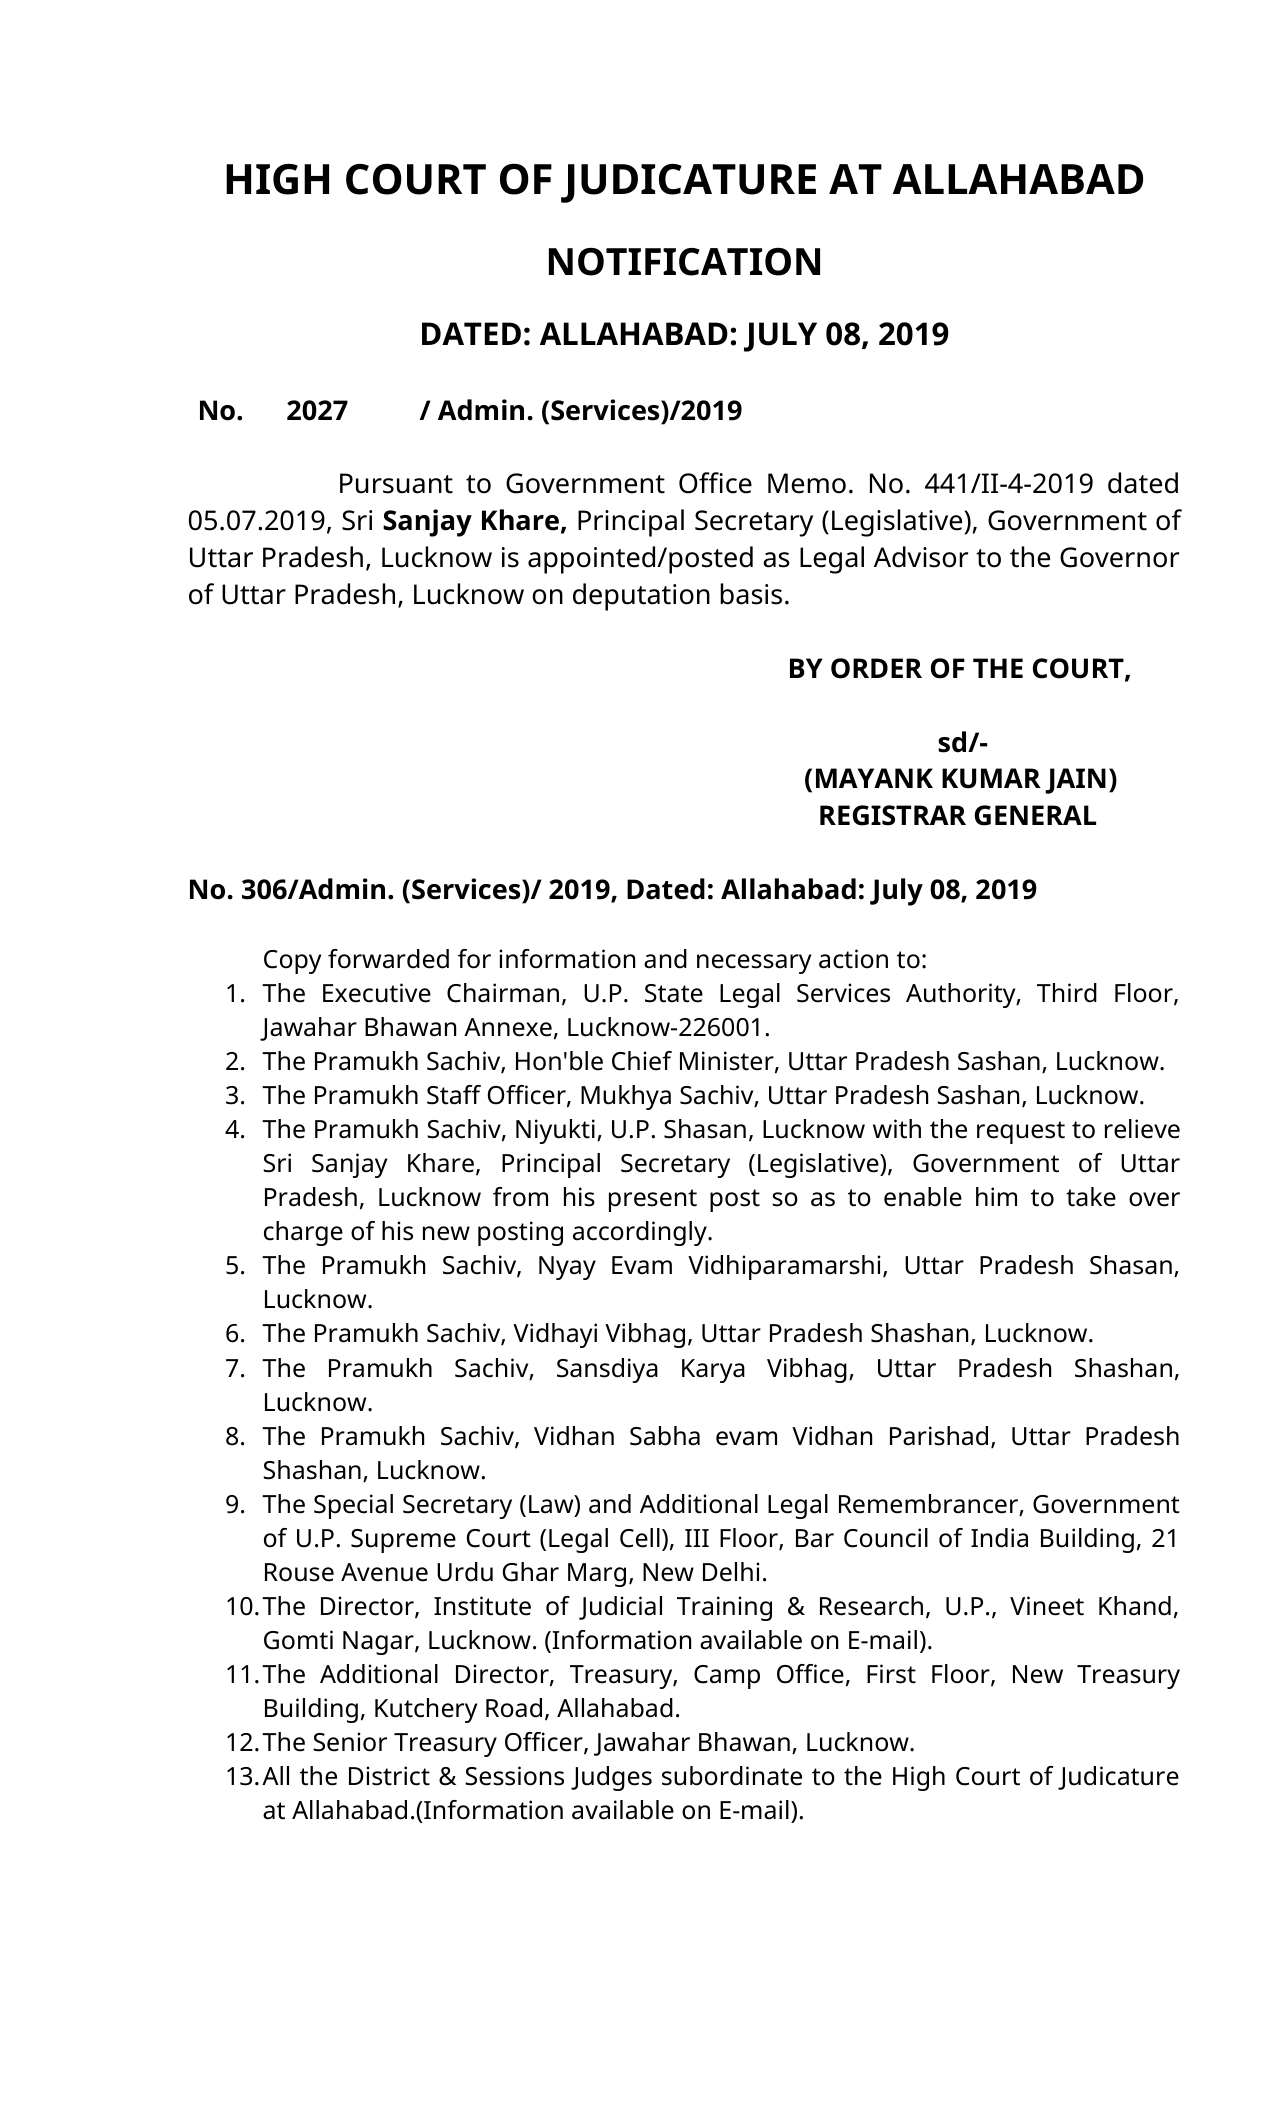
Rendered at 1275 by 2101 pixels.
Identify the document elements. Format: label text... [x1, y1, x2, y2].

text (MAYANK KUMAR JAIN) [187, 760, 1183, 797]
list The Executive Chairman, U.P. State Legal Services Authority, Third Floor, Jawahar Bhawan Annexe, Lucknow-226001. [225, 976, 1181, 1044]
list The Director, Institute of Judicial Training & Research, U.P., Vineet Khand, Gomti Nagar, Lucknow. (Information available on E-mail). [225, 1589, 1181, 1657]
text sd/- [187, 723, 1181, 760]
list The Pramukh Sachiv, Sansdiya Karya Vibhag, Uttar Pradesh Shashan, Lucknow. [225, 1350, 1181, 1418]
subtitle DATED: ALLAHABAD: JULY 08, 2019 [187, 312, 1181, 354]
table_header 2027 [275, 391, 394, 428]
list The Pramukh Staff Officer, Mukhya Sachiv, Uttar Pradesh Sashan, Lucknow. [225, 1078, 1181, 1112]
text HIGH COURT OF JUDICATURE AT ALLAHABAD [187, 150, 1181, 207]
list All the District & Sessions Judges subordinate to the High Court of Judicature at Allahabad.(Information available on E-mail). [225, 1759, 1181, 1827]
subtitle No. 306/Admin. (Services)/ 2019, Dated: Allahabad: July 08, 2019 [187, 871, 1181, 907]
table_header / Admin. (Services)/2019 [394, 391, 790, 428]
list The Pramukh Sachiv, Hon'ble Chief Minister, Uttar Pradesh Sashan, Lucknow. [225, 1044, 1181, 1078]
text Pursuant to Government Office Memo. No. 441/II-4-2019 dated 05.07.2019, Sri Sanjay Khare, Principal Secretary (Legislative), Government of Uttar Pradesh, Lucknow is appointed/posted as Legal Advisor to the Governor of Uttar Pradesh, Lucknow on deputation basis. [187, 465, 1181, 612]
text Copy forwarded for information and necessary action to: [187, 941, 1181, 976]
text BY ORDER OF THE COURT, [562, 649, 1181, 686]
list The Pramukh Sachiv, Vidhayi Vibhag, Uttar Pradesh Shashan, Lucknow. [225, 1316, 1181, 1350]
list The Additional Director, Treasury, Camp Office, First Floor, New Treasury Building, Kutchery Road, Allahabad. [225, 1657, 1181, 1725]
list The Pramukh Sachiv, Vidhan Sabha evam Vidhan Parishad, Uttar Pradesh Shashan, Lucknow. [225, 1418, 1181, 1486]
list The Pramukh Sachiv, Niyukti, U.P. Shasan, Lucknow with the request to relieve Sri Sanjay Khare, Principal Secretary (Legislative), Government of Uttar Pradesh, Lucknow from his present post so as to enable him to take over charge of his new posting accordingly. [225, 1112, 1181, 1248]
text REGISTRAR GENERAL [187, 797, 1183, 834]
list The Special Secretary (Law) and Additional Legal Remembrancer, Government of U.P. Supreme Court (Legal Cell), III Floor, Bar Council of India Building, 21 Rouse Avenue Urdu Ghar Marg, New Delhi. [225, 1486, 1181, 1589]
list The Senior Treasury Officer, Jawahar Bhawan, Lucknow. [225, 1725, 1181, 1759]
subtitle NOTIFICATION [187, 235, 1181, 286]
table_header No. [186, 391, 275, 428]
list The Pramukh Sachiv, Nyay Evam Vidhiparamarshi, Uttar Pradesh Shasan, Lucknow. [225, 1248, 1181, 1316]
